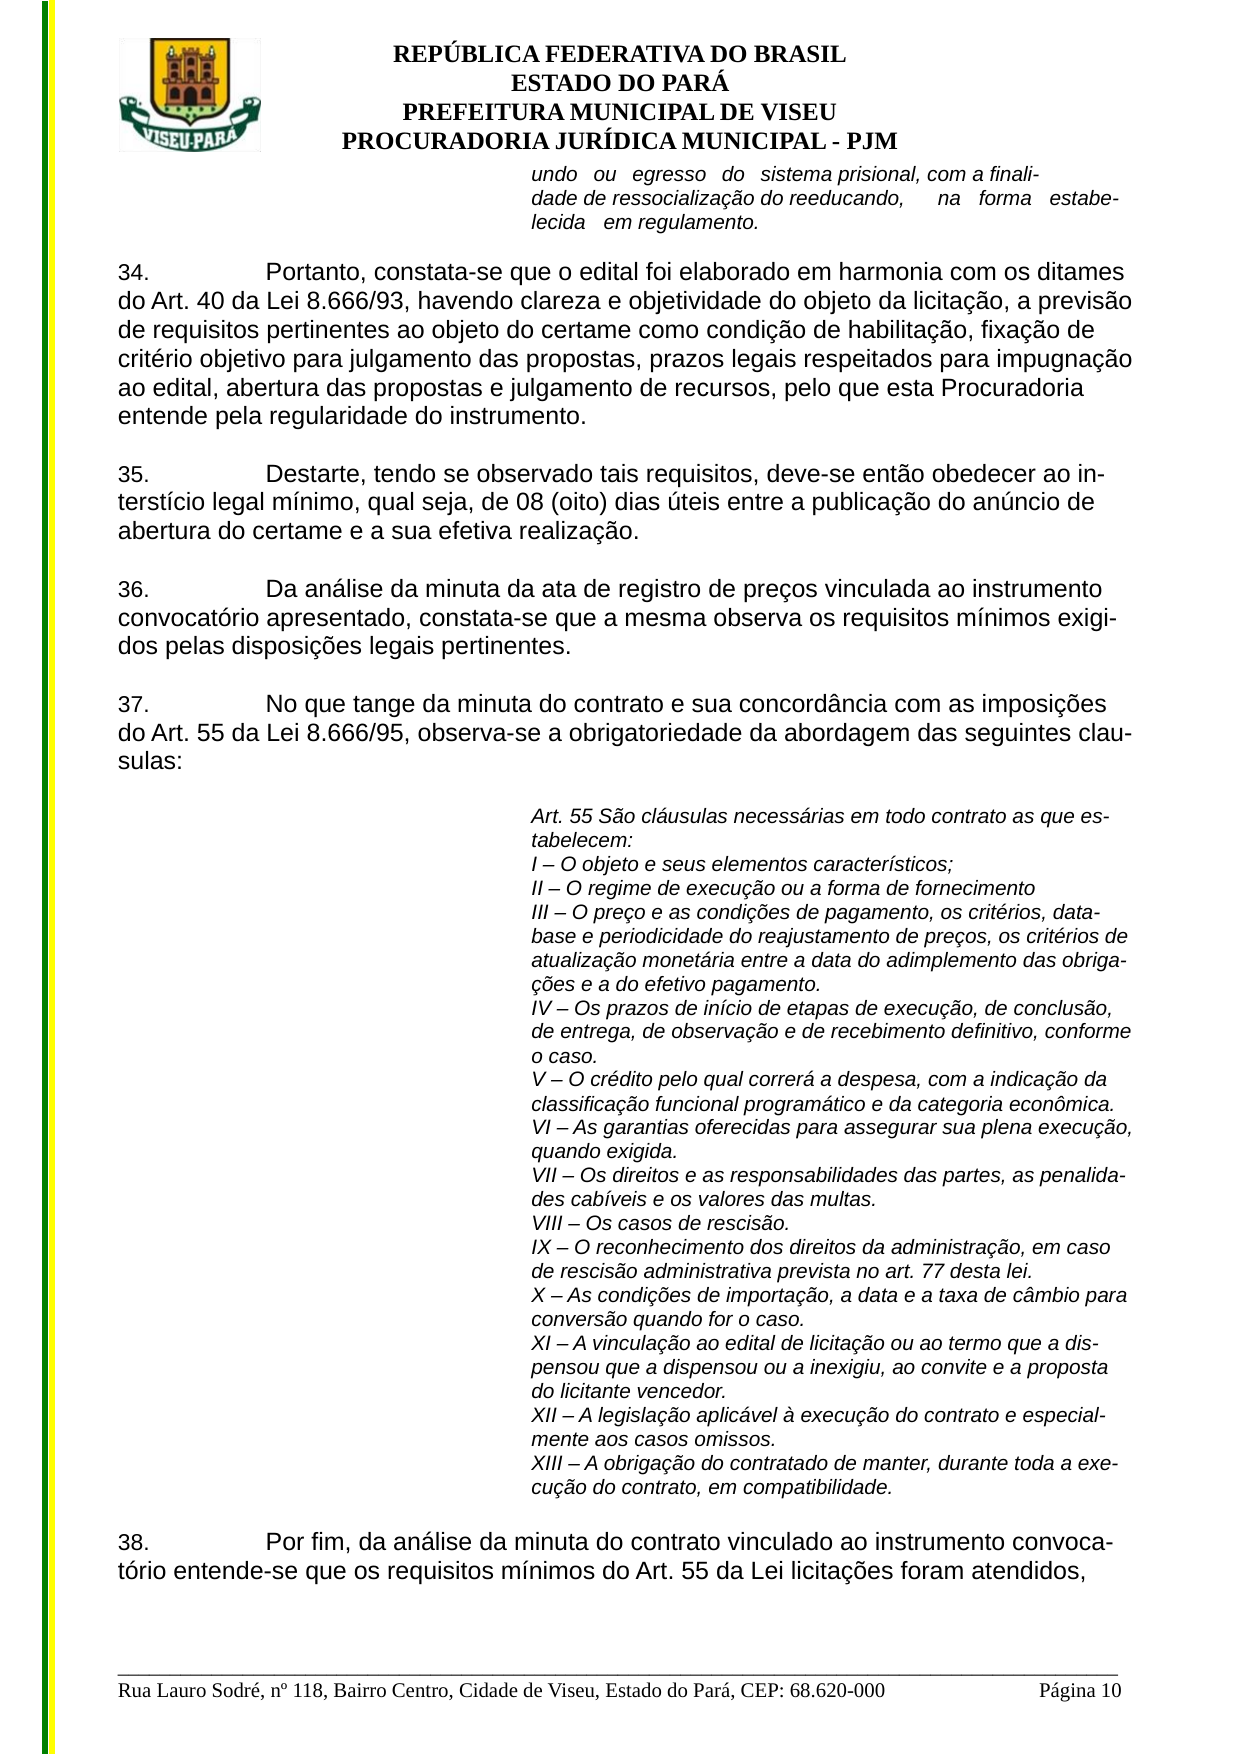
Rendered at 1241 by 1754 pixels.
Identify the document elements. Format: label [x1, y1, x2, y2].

picture [117, 36, 263, 154]
